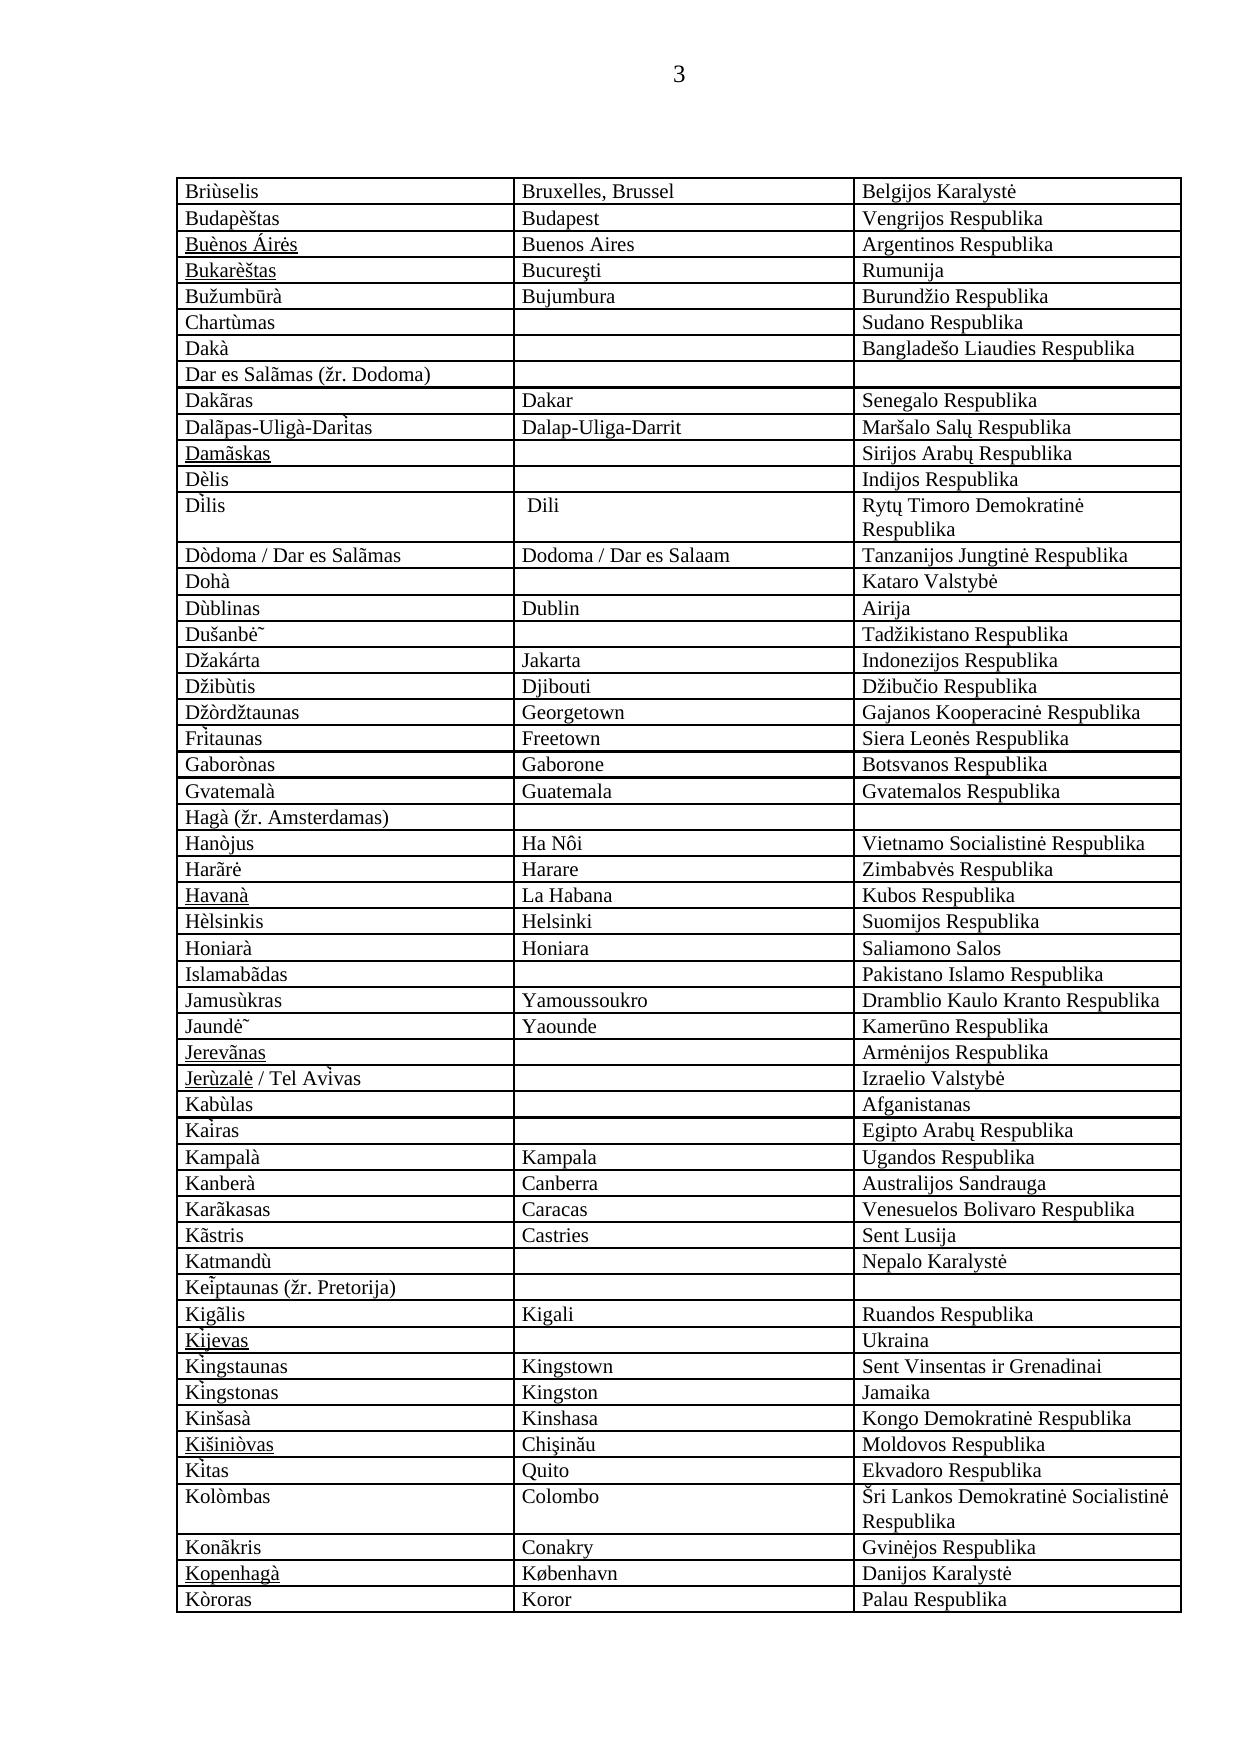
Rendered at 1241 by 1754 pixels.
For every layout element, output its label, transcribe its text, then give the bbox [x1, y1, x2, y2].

table_cell Jamaika [855, 1380, 1180, 1404]
table_cell Di̇̀lis [178, 493, 513, 541]
table_cell Hanòjus [178, 831, 513, 855]
table_cell Ki̇̀jevas [178, 1328, 513, 1352]
table_cell Nepalo Karalystė [855, 1249, 1180, 1273]
table_cell Ki̇̀tas [178, 1458, 513, 1482]
table_cell Izraelio Valstybė [855, 1066, 1180, 1090]
table_cell Armėnijos Respublika [855, 1040, 1180, 1064]
table_cell Kei̇̃ptaunas (žr. Pretorija) [178, 1275, 513, 1299]
table_cell Budapest [515, 205, 853, 229]
table_cell Kòroras [178, 1587, 513, 1611]
table_cell Chartùmas [178, 310, 513, 334]
table_cell Džakárta [178, 648, 513, 672]
table_cell Bukarèštas [178, 258, 513, 282]
table_cell Belgijos Karalystė [855, 179, 1180, 203]
table_cell Gaborònas [178, 753, 513, 776]
table_cell Ukraina [855, 1328, 1180, 1352]
table_cell Vengrijos Respublika [855, 205, 1180, 229]
table_cell Pakistano Islamo Respublika [855, 962, 1180, 986]
table_cell Maršalo Salų Respublika [855, 415, 1180, 439]
table_cell Dodoma / Dar es Salaam [515, 543, 853, 567]
table_cell Indonezijos Respublika [855, 648, 1180, 672]
table_cell Quito [515, 1458, 853, 1482]
table_cell Kubos Respublika [855, 883, 1180, 907]
table_cell Buenos Aires [515, 232, 853, 256]
table_cell Helsinki [515, 909, 853, 933]
table_cell Hèlsinkis [178, 909, 513, 933]
table_cell [515, 1092, 853, 1116]
table_cell [515, 805, 853, 829]
table_cell Rytų Timoro Demokratinė Respublika [855, 493, 1180, 541]
table_cell [515, 336, 853, 360]
table_cell Dohà [178, 569, 513, 593]
table_cell Dèlis [178, 467, 513, 491]
table_cell Gaborone [515, 753, 853, 776]
table_cell Suomijos Respublika [855, 909, 1180, 933]
table_cell Saliamono Salos [855, 935, 1180, 959]
table_cell Dili [515, 493, 853, 541]
table_cell Moldovos Respublika [855, 1432, 1180, 1456]
table_cell Kataro Valstybė [855, 569, 1180, 593]
table_cell Ruandos Respublika [855, 1301, 1180, 1326]
table_cell Dalãpas-Uligà-Dari̇̀tas [178, 415, 513, 439]
table_cell Kampalà [178, 1145, 513, 1169]
table_cell Dar es Salãmas (žr. Dodoma) [178, 362, 513, 386]
table_cell Tanzanijos Jungtinė Respublika [855, 543, 1180, 567]
table_cell [515, 1328, 853, 1352]
table_cell Honiarà [178, 935, 513, 959]
table_cell Venesuelos Bolivaro Respublika [855, 1197, 1180, 1221]
table_cell Australijos Sandrauga [855, 1171, 1180, 1195]
table_cell Botsvanos Respublika [855, 753, 1180, 776]
table_cell Bužumbūrà [178, 284, 513, 308]
table_cell Rumunija [855, 258, 1180, 282]
table_cell Dušanbė̃ [178, 622, 513, 646]
table_cell Kongo Demokratinė Respublika [855, 1406, 1180, 1430]
table_cell Kai̇̀ras [178, 1119, 513, 1142]
table_cell Tadžikistano Respublika [855, 622, 1180, 646]
table_cell Ha Nôi [515, 831, 853, 855]
table_cell Fri̇̀taunas [178, 726, 513, 750]
table_cell [855, 805, 1180, 829]
table_cell Jaundė̃ [178, 1014, 513, 1038]
table_cell Ekvadoro Respublika [855, 1458, 1180, 1482]
table_cell [515, 1275, 853, 1299]
table_cell [515, 1040, 853, 1064]
table_cell Gvatemalos Respublika [855, 779, 1180, 803]
table_cell Indijos Respublika [855, 467, 1180, 491]
table_cell Airija [855, 596, 1180, 619]
table_cell Ki̇̀ngstonas [178, 1380, 513, 1404]
table_cell [855, 362, 1180, 386]
table_cell [855, 1275, 1180, 1299]
table_cell Yaounde [515, 1014, 853, 1038]
table_cell Yamoussoukro [515, 988, 853, 1012]
table_cell Kigali [515, 1301, 853, 1326]
table_cell Kampala [515, 1145, 853, 1169]
table_cell Sudano Respublika [855, 310, 1180, 334]
table_cell [515, 962, 853, 986]
table_cell Džòrdžtaunas [178, 700, 513, 724]
table_cell Kinshasa [515, 1406, 853, 1430]
table_cell Freetown [515, 726, 853, 750]
table_cell Egipto Arabų Respublika [855, 1119, 1180, 1142]
table_cell Kolòmbas [178, 1485, 513, 1533]
table_cell Senegalo Respublika [855, 389, 1180, 412]
table_cell Danijos Karalystė [855, 1561, 1180, 1585]
table_cell Buènos Áirės [178, 232, 513, 256]
table_cell La Habana [515, 883, 853, 907]
table_cell Kigãlis [178, 1301, 513, 1326]
table_cell Afganistanas [855, 1092, 1180, 1116]
table_cell Dòdoma / Dar es Salãmas [178, 543, 513, 567]
table_cell Ugandos Respublika [855, 1145, 1180, 1169]
table_cell Guatemala [515, 779, 853, 803]
table_cell Konãkris [178, 1535, 513, 1559]
table_cell Džibùtis [178, 674, 513, 698]
table_cell Kinšasà [178, 1406, 513, 1430]
table_cell Kanberà [178, 1171, 513, 1195]
table_cell Jerevãnas [178, 1040, 513, 1064]
table_cell Gvatemalà [178, 779, 513, 803]
table_cell Šri Lankos Demokratinė Socialistinė Respublika [855, 1485, 1180, 1533]
table_cell Burundžio Respublika [855, 284, 1180, 308]
table_cell Georgetown [515, 700, 853, 724]
table_cell Sirijos Arabų Respublika [855, 441, 1180, 465]
table_cell Jakarta [515, 648, 853, 672]
table_cell Havanà [178, 883, 513, 907]
table_cell Jerùzalė / Tel Avi̇̀vas [178, 1066, 513, 1090]
table_cell Bucureşti [515, 258, 853, 282]
table_cell Djibouti [515, 674, 853, 698]
table_cell Argentinos Respublika [855, 232, 1180, 256]
table_cell Islamabãdas [178, 962, 513, 986]
table_cell Bruxelles, Brussel [515, 179, 853, 203]
table_cell Chişinău [515, 1432, 853, 1456]
table_cell Džibučio Respublika [855, 674, 1180, 698]
table_cell Castries [515, 1223, 853, 1247]
table_cell Kišiniòvas [178, 1432, 513, 1456]
table_cell Siera Leonės Respublika [855, 726, 1180, 750]
table_cell [515, 1119, 853, 1142]
table_cell Gvinėjos Respublika [855, 1535, 1180, 1559]
table_cell [515, 441, 853, 465]
table_cell Jamusùkras [178, 988, 513, 1012]
table_cell [515, 1066, 853, 1090]
table_cell [515, 622, 853, 646]
table_cell Sent Vinsentas ir Grenadinai [855, 1354, 1180, 1378]
table_cell Kopenhagà [178, 1561, 513, 1585]
table_cell Kabùlas [178, 1092, 513, 1116]
table_cell Kamerūno Respublika [855, 1014, 1180, 1038]
table_cell Zimbabvės Respublika [855, 857, 1180, 881]
table_cell Karãkasas [178, 1197, 513, 1221]
table_cell Bujumbura [515, 284, 853, 308]
table_cell Damãskas [178, 441, 513, 465]
table_cell [515, 310, 853, 334]
table_cell Harare [515, 857, 853, 881]
table_cell Vietnamo Socialistinė Respublika [855, 831, 1180, 855]
table_cell [515, 569, 853, 593]
table_cell Koror [515, 1587, 853, 1611]
table_cell Caracas [515, 1197, 853, 1221]
table_cell Sent Lusija [855, 1223, 1180, 1247]
table_cell Harãrė [178, 857, 513, 881]
table_cell Colombo [515, 1485, 853, 1533]
table_cell Dakar [515, 389, 853, 412]
table_cell [515, 1249, 853, 1273]
table_cell Kingston [515, 1380, 853, 1404]
table_cell [515, 467, 853, 491]
table_cell Ki̇̀ngstaunas [178, 1354, 513, 1378]
table_cell Kingstown [515, 1354, 853, 1378]
table_cell Hagà (žr. Amsterdamas) [178, 805, 513, 829]
table_cell Dramblio Kaulo Kranto Respublika [855, 988, 1180, 1012]
table_cell Briùselis [178, 179, 513, 203]
table_cell Dublin [515, 596, 853, 619]
table_cell [515, 362, 853, 386]
table_cell København [515, 1561, 853, 1585]
table_cell Bangladešo Liaudies Respublika [855, 336, 1180, 360]
table_cell Dakà [178, 336, 513, 360]
table_cell Honiara [515, 935, 853, 959]
table_cell Kãstris [178, 1223, 513, 1247]
table_cell Canberra [515, 1171, 853, 1195]
table_cell Dùblinas [178, 596, 513, 619]
table_cell Budapèštas [178, 205, 513, 229]
table_cell Katmandù [178, 1249, 513, 1273]
table_cell Conakry [515, 1535, 853, 1559]
table_cell Palau Respublika [855, 1587, 1180, 1611]
table_cell Dalap-Uliga-Darrit [515, 415, 853, 439]
table_cell Gajanos Kooperacinė Respublika [855, 700, 1180, 724]
table_cell Dakãras [178, 389, 513, 412]
